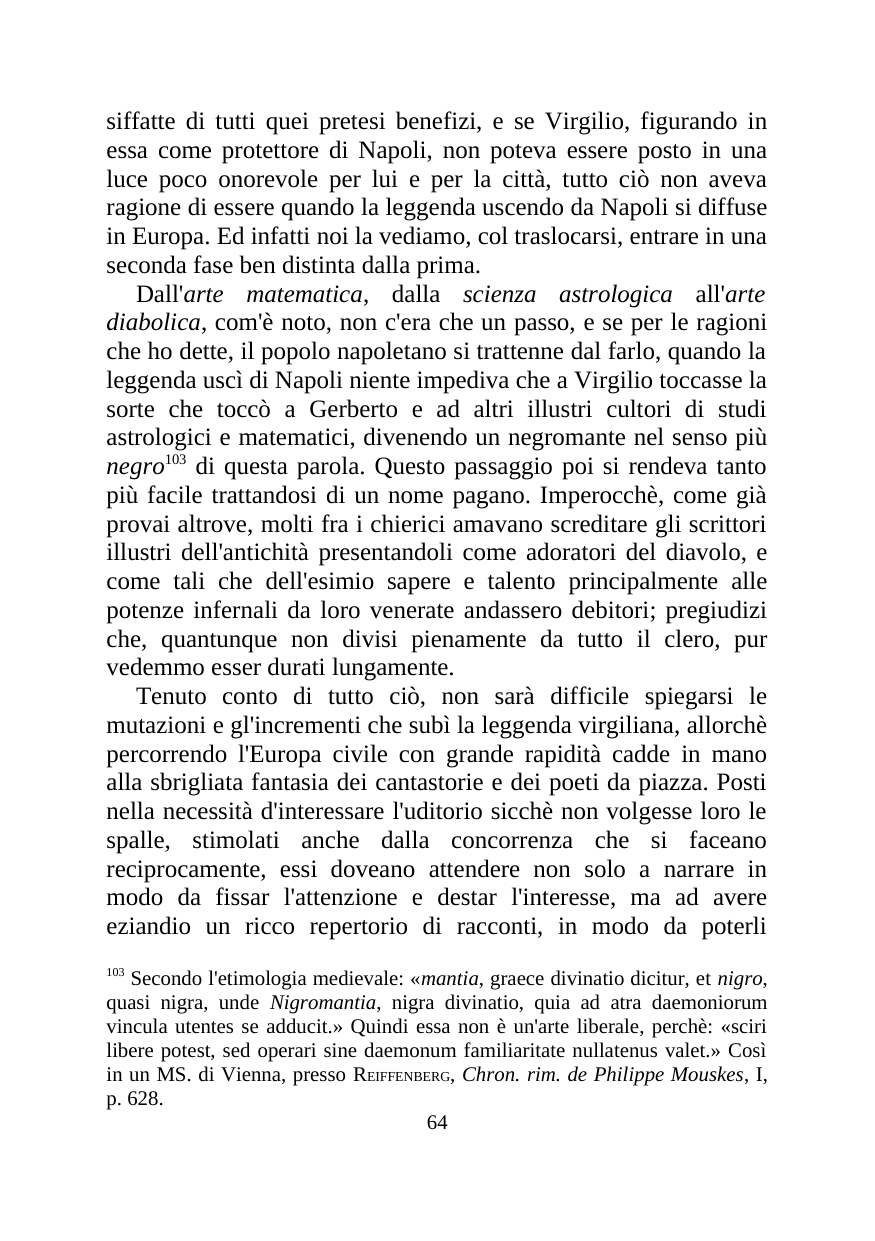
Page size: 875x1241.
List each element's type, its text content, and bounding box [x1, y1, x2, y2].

text Secondo l'etimologia medievale: «mantia, graece divinatio dicitur, et nigro, quasi nigra, unde Nigromantia, nigra divinatio, quia ad atra daemoniorum vincula utentes se adducit.» Quindi essa non è un'arte liberale, perchè: «sciri libere potest, sed operari sine daemonum familiaritate nullatenus valet.» Così in un MS. di Vienna, presso Reiffenberg, Chron. rim. de Philippe Mouskes, I, p. 628. [106, 966, 768, 1110]
text siffatte di tutti quei pretesi benefizi, e se Virgilio, figurando in essa come protettore di Napoli, non poteva essere posto in una luce poco onorevole per lui e per la città, tutto ciò non aveva ragione di essere quando la leggenda uscendo da Napoli si diffuse in Europa. Ed infatti noi la vediamo, col traslocarsi, entrare in una seconda fase ben distinta dalla prima. [106, 106, 768, 279]
text Tenuto conto di tutto ciò, non sarà difficile spiegarsi le mutazioni e gl'incrementi che subì la leggenda virgiliana, allorchè percorrendo l'Europa civile con grande rapidità cadde in mano alla sbrigliata fantasia dei cantastorie e dei poeti da piazza. Posti nella necessità d'interessare l'uditorio sicchè non volgesse loro le spalle, stimolati anche dalla concorrenza che si faceano reciprocamente, essi doveano attendere non solo a narrare in modo da fissar l'attenzione e destar l'interesse, ma ad avere eziandio un ricco repertorio di racconti, in modo da poterli [106, 681, 768, 940]
text Dall'arte matematica, dalla scienza astrologica all'arte diabolica, com'è noto, non c'era che un passo, e se per le ragioni che ho dette, il popolo napoletano si trattenne dal farlo, quando la leggenda uscì di Napoli niente impediva che a Virgilio toccasse la sorte che toccò a Gerberto e ad altri illustri cultori di studi astrologici e matematici, divenendo un negromante nel senso più negro di questa parola. Questo passaggio poi si rendeva tanto più facile trattandosi di un nome pagano. Imperocchè, come già provai altrove, molti fra i chierici amavano screditare gli scrittori illustri dell'antichità presentandoli come adoratori del diavolo, e come tali che dell'esimio sapere e talento principalmente alle potenze infernali da loro venerate andassero debitori; pregiudizi che, quantunque non divisi pienamente da tutto il clero, pur vedemmo esser durati lungamente. [106, 279, 768, 681]
